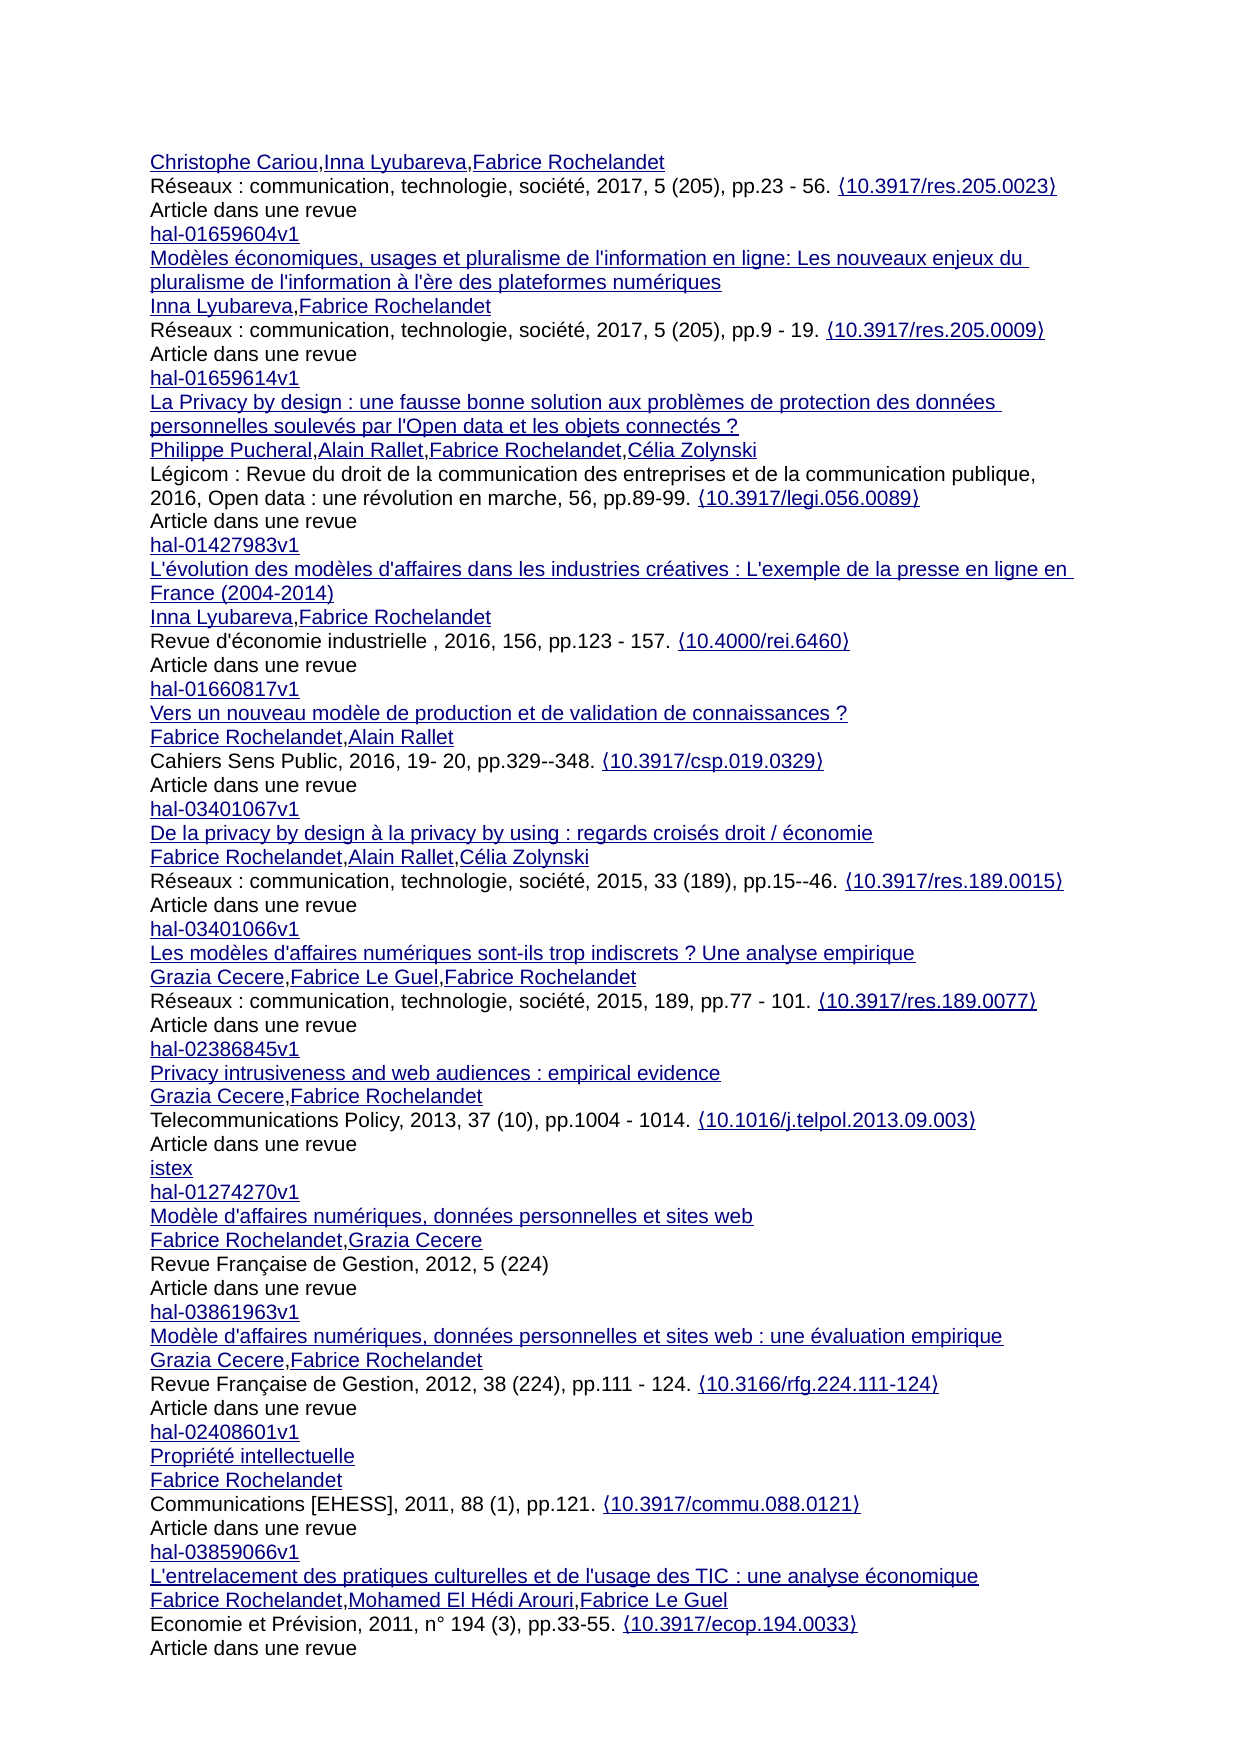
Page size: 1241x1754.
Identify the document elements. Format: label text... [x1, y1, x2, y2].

table_cell Christophe Cariou,Inna Lyubareva,Fabrice Rochelandet Réseaux : communication, technologie, société, 2017, 5 (205), pp.23 - 56. ⟨10.3917/res.205.0023⟩ Article dans une revue hal-01659604v1 [150, 150, 1090, 246]
table_cell Vers un nouveau modèle de production et de validation de connaissances ? Fabrice Rochelandet,Alain Rallet Cahiers Sens Public, 2016, 19- 20, pp.329--348. ⟨10.3917/csp.019.0329⟩ Article dans une revue hal-03401067v1 [150, 701, 1090, 821]
table_cell Modèle d'affaires numériques, données personnelles et sites web Fabrice Rochelandet,Grazia Cecere Revue Française de Gestion, 2012, 5 (224) Article dans une revue hal-03861963v1 [150, 1204, 1090, 1324]
table_cell Modèles économiques, usages et pluralisme de l'information en ligne: Les nouveaux enjeux du pluralisme de l'information à l'ère des plateformes numériques Inna Lyubareva,Fabrice Rochelandet Réseaux : communication, technologie, société, 2017, 5 (205), pp.9 - 19. ⟨10.3917/res.205.0009⟩ Article dans une revue hal-01659614v1 [150, 246, 1090, 389]
table_cell Propriété intellectuelle Fabrice Rochelandet Communications [EHESS], 2011, 88 (1), pp.121. ⟨10.3917/commu.088.0121⟩ Article dans une revue hal-03859066v1 [150, 1444, 1090, 1563]
table_cell Les modèles d'affaires numériques sont-ils trop indiscrets ? Une analyse empirique Grazia Cecere,Fabrice Le Guel,Fabrice Rochelandet Réseaux : communication, technologie, société, 2015, 189, pp.77 - 101. ⟨10.3917/res.189.0077⟩ Article dans une revue hal-02386845v1 [150, 941, 1090, 1060]
table_cell Privacy intrusiveness and web audiences : empirical evidence Grazia Cecere,Fabrice Rochelandet Telecommunications Policy, 2013, 37 (10), pp.1004 - 1014. ⟨10.1016/j.telpol.2013.09.003⟩ Article dans une revue istex hal-01274270v1 [150, 1060, 1090, 1204]
table_cell L'entrelacement des pratiques culturelles et de l'usage des TIC : une analyse économique Fabrice Rochelandet,Mohamed El Hédi Arouri,Fabrice Le Guel Economie et Prévision, 2011, n° 194 (3), pp.33-55. ⟨10.3917/ecop.194.0033⟩ Article dans une revue [150, 1564, 1090, 1659]
table_cell La Privacy by design : une fausse bonne solution aux problèmes de protection des données personnelles soulevés par l'Open data et les objets connectés ? Philippe Pucheral,Alain Rallet,Fabrice Rochelandet,Célia Zolynski Légicom : Revue du droit de la communication des entreprises et de la communication publique, 2016, Open data : une révolution en marche, 56, pp.89-99. ⟨10.3917/legi.056.0089⟩ Article dans une revue hal-01427983v1 [150, 390, 1090, 557]
table_cell L'évolution des modèles d'affaires dans les industries créatives : L'exemple de la presse en ligne en France (2004-2014) Inna Lyubareva,Fabrice Rochelandet Revue d'économie industrielle , 2016, 156, pp.123 - 157. ⟨10.4000/rei.6460⟩ Article dans une revue hal-01660817v1 [150, 557, 1090, 701]
table_cell De la privacy by design à la privacy by using : regards croisés droit / économie Fabrice Rochelandet,Alain Rallet,Célia Zolynski Réseaux : communication, technologie, société, 2015, 33 (189), pp.15--46. ⟨10.3917/res.189.0015⟩ Article dans une revue hal-03401066v1 [150, 821, 1090, 941]
table_cell Modèle d'affaires numériques, données personnelles et sites web : une évaluation empirique Grazia Cecere,Fabrice Rochelandet Revue Française de Gestion, 2012, 38 (224), pp.111 - 124. ⟨10.3166/rfg.224.111-124⟩ Article dans une revue hal-02408601v1 [150, 1324, 1090, 1444]
